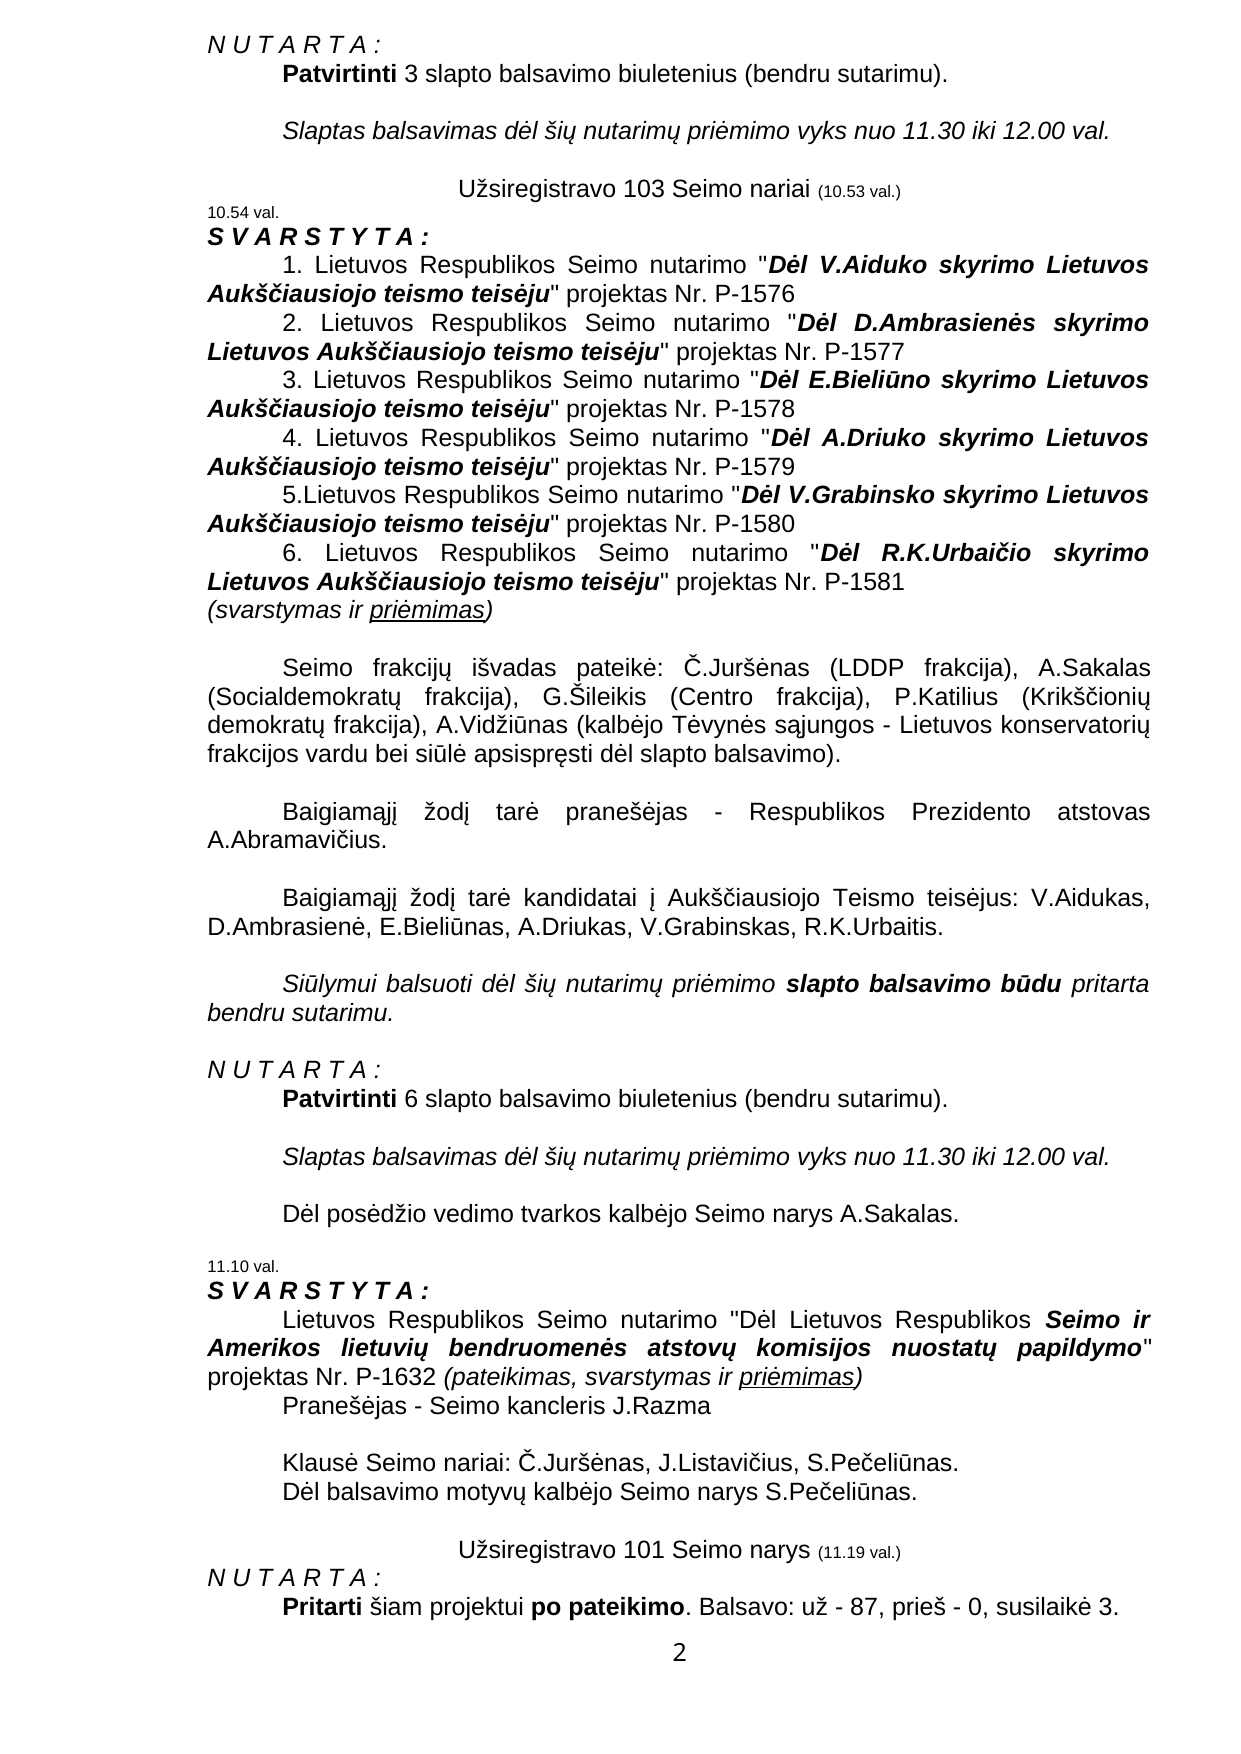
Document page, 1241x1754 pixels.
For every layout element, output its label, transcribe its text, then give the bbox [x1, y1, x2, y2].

text S V A R S T Y T A : [207, 1276, 1152, 1304]
text N U T A R T A : [207, 30, 1152, 59]
text 1. Lietuvos Respublikos Seimo nutarimo "Dėl V.Aiduko skyrimo Lietuvos Aukščiausiojo teismo teisėju" projektas Nr. P-1576 [207, 250, 1152, 308]
text Dėl balsavimo motyvų kalbėjo Seimo narys S.Pečeliūnas. [207, 1477, 1152, 1506]
text Užsiregistravo 101 Seimo narys (11.19 val.) [207, 1534, 1152, 1563]
text 5.Lietuvos Respublikos Seimo nutarimo "Dėl V.Grabinsko skyrimo Lietuvos Aukščiausiojo teismo teisėju" projektas Nr. P-1580 [207, 480, 1152, 538]
text S V A R S T Y T A : [207, 222, 1152, 250]
text Baigiamąjį žodį tarė kandidatai į Aukščiausiojo Teismo teisėjus: V.Aidukas, D.Ambrasienė, E.Bieliūnas, A.Driukas, V.Grabinskas, R.K.Urbaitis. [207, 883, 1152, 940]
text Seimo frakcijų išvadas pateikė: Č.Juršėnas (LDDP frakcija), A.Sakalas (Socialdemokratų frakcija), G.Šileikis (Centro frakcija), P.Katilius (Krikščionių demokratų frakcija), A.Vidžiūnas (kalbėjo Tėvynės sąjungos - Lietuvos konservatorių frakcijos vardu bei siūlė apsispręsti dėl slapto balsavimo). [207, 653, 1152, 768]
text Patvirtinti 3 slapto balsavimo biuletenius (bendru sutarimu). [207, 59, 1152, 87]
text N U T A R T A : [207, 1055, 1152, 1084]
text 11.10 val. [207, 1257, 1152, 1276]
text 3. Lietuvos Respublikos Seimo nutarimo "Dėl E.Bieliūno skyrimo Lietuvos Aukščiausiojo teismo teisėju" projektas Nr. P-1578 [207, 365, 1152, 423]
text Užsiregistravo 103 Seimo nariai (10.53 val.) [207, 174, 1152, 202]
text Baigiamąjį žodį tarė pranešėjas - Respublikos Prezidento atstovas A.Abramavičius. [207, 797, 1152, 854]
text (svarstymas ir priėmimas) [207, 595, 1152, 624]
text Slaptas balsavimas dėl šių nutarimų priėmimo vyks nuo 11.30 iki 12.00 val. [207, 1142, 1152, 1170]
text Patvirtinti 6 slapto balsavimo biuletenius (bendru sutarimu). [207, 1084, 1152, 1113]
text Klausė Seimo nariai: Č.Juršėnas, J.Listavičius, S.Pečeliūnas. [207, 1448, 1152, 1477]
text Siūlymui balsuoti dėl šių nutarimų priėmimo slapto balsavimo būdu pritarta bendru sutarimu. [207, 969, 1152, 1027]
text 10.54 val. [207, 202, 1152, 222]
text 6. Lietuvos Respublikos Seimo nutarimo "Dėl R.K.Urbaičio skyrimo Lietuvos Aukščiausiojo teismo teisėju" projektas Nr. P-1581 [207, 538, 1152, 595]
text Slaptas balsavimas dėl šių nutarimų priėmimo vyks nuo 11.30 iki 12.00 val. [207, 116, 1152, 145]
text Pritarti šiam projektui po pateikimo. Balsavo: už - 87, prieš - 0, susilaikė 3. [207, 1592, 1152, 1621]
text 4. Lietuvos Respublikos Seimo nutarimo "Dėl A.Driuko skyrimo Lietuvos Aukščiausiojo teismo teisėju" projektas Nr. P-1579 [207, 423, 1152, 480]
text Dėl posėdžio vedimo tvarkos kalbėjo Seimo narys A.Sakalas. [207, 1199, 1152, 1228]
text Lietuvos Respublikos Seimo nutarimo "Dėl Lietuvos Respublikos Seimo ir Amerikos lietuvių bendruomenės atstovų komisijos nuostatų papildymo" projektas Nr. P-1632 (pateikimas, svarstymas ir priėmimas) [207, 1304, 1152, 1391]
text Pranešėjas - Seimo kancleris J.Razma [207, 1391, 1152, 1419]
text 2. Lietuvos Respublikos Seimo nutarimo "Dėl D.Ambrasienės skyrimo Lietuvos Aukščiausiojo teismo teisėju" projektas Nr. P-1577 [207, 308, 1152, 365]
text N U T A R T A : [207, 1563, 1152, 1592]
